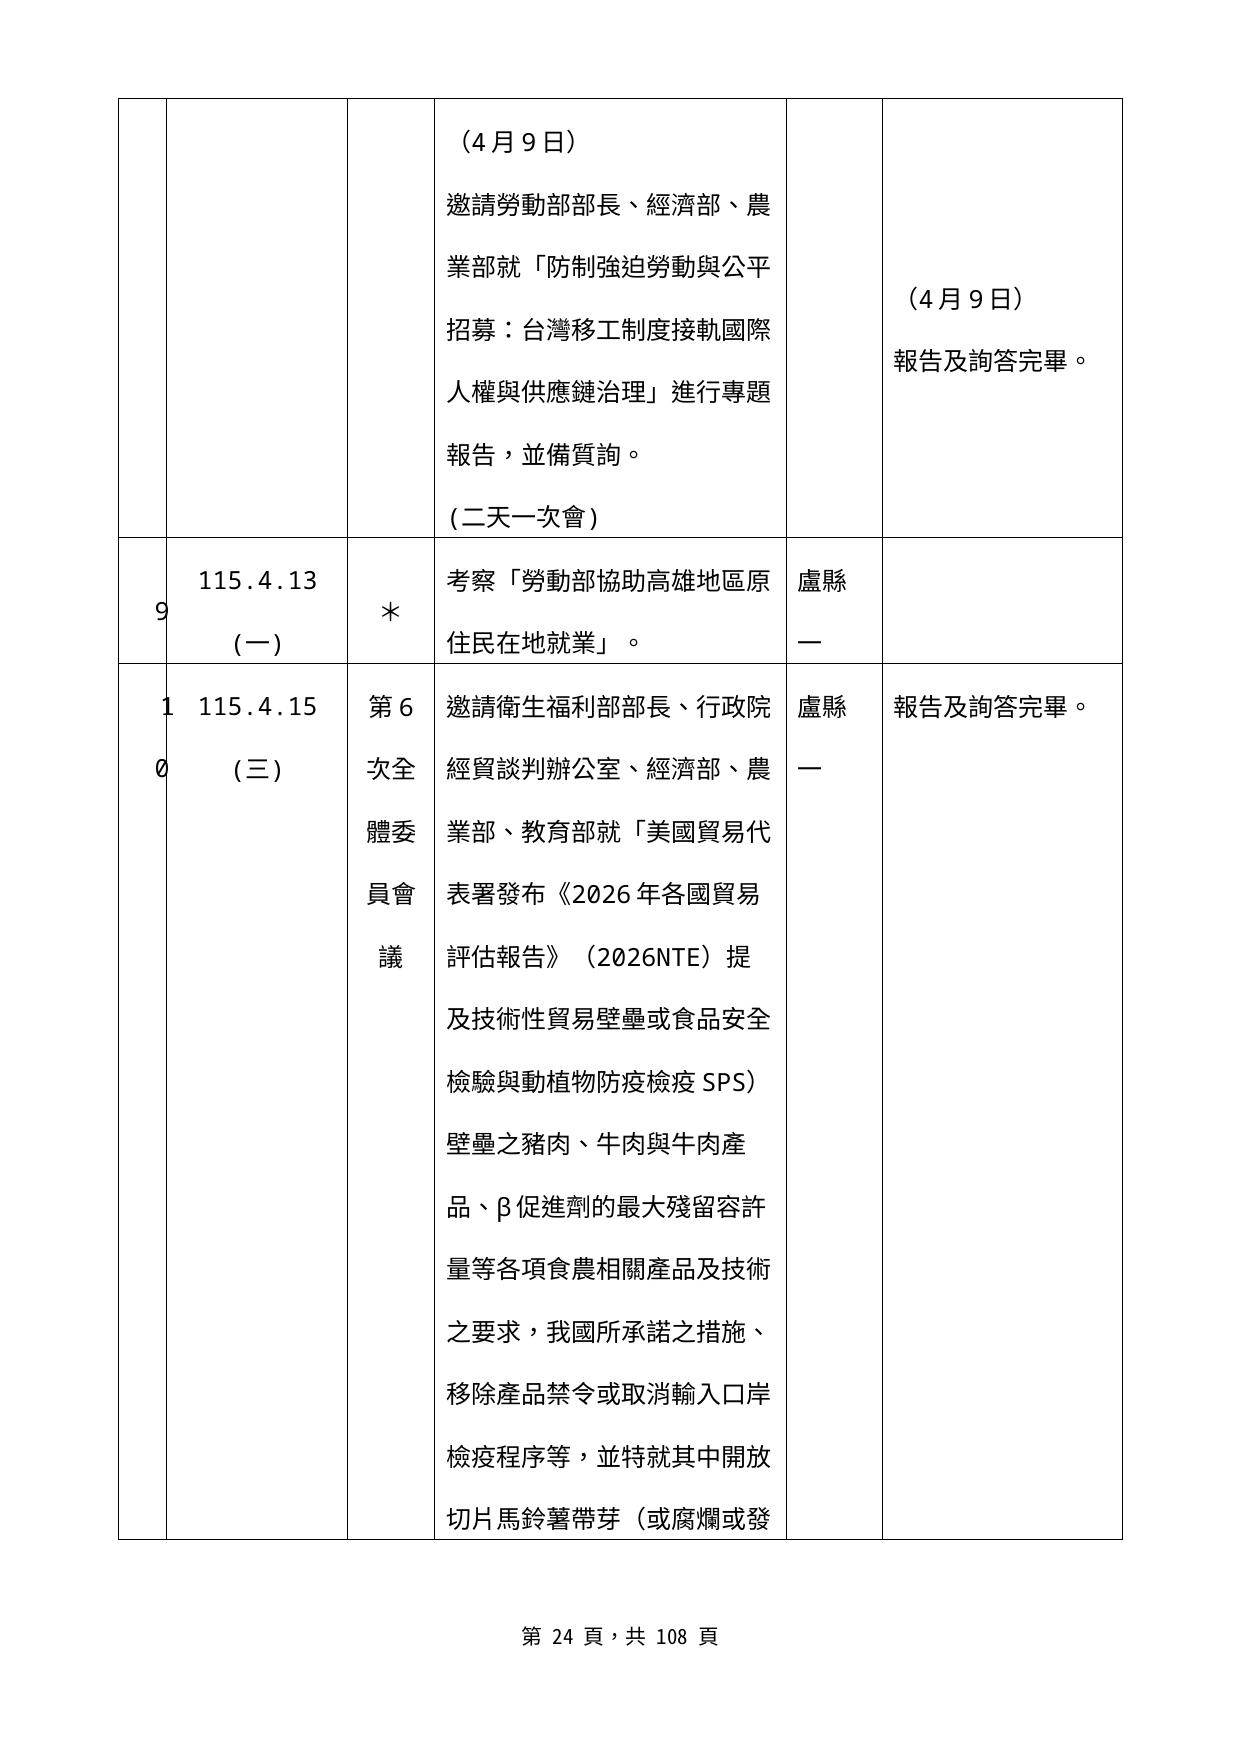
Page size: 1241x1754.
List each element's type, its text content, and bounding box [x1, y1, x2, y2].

table_cell 盧縣一 [787, 664, 882, 1539]
table_cell [119, 664, 166, 1539]
table_cell [159, 765, 165, 775]
table_cell [158, 604, 165, 612]
table_cell ＊ [348, 538, 434, 663]
table_cell [883, 538, 1122, 663]
table_cell 115.4.15 (三) [167, 664, 347, 1539]
table_cell （4月9日） 報告及詢答完畢。 [883, 99, 1122, 537]
table_cell [158, 761, 163, 771]
table_cell 邀請衛生福利部部長、行政院經貿談判辦公室、經濟部、農業部、教育部就「美國貿易代表署發布《2026年各國貿易評估報告》（2026NTE）提及技術性貿易壁壘或食品安全檢驗與動植物防疫檢疫SPS）壁壘之豬肉、牛肉與牛肉產品、β促進劑的最大殘留容許量等各項食農相關產品及技術之要求，我國所承諾之措施、移除產品禁令或取消輸入口岸檢疫程序等，並特就其中開放切片馬鈴薯帶芽（或腐爛或發 [435, 664, 786, 1539]
table_cell （4月9日） 邀請勞動部部長、經濟部、農業部就「防制強迫勞動與公平招募：台灣移工制度接軌國際人權與供應鏈治理」進行專題報告，並備質詢。 (二天一次會) [435, 99, 786, 537]
table_cell 盧縣一 [787, 538, 882, 663]
table_cell 第6次全體委員會議 [348, 664, 434, 1539]
table_cell 報告及詢答完畢。 [883, 664, 1122, 1539]
table_cell [787, 99, 882, 537]
table_cell [167, 99, 347, 537]
table_cell 115.4.13 (一) [167, 538, 347, 663]
table_cell [348, 99, 434, 537]
table_cell 考察「勞動部協助高雄地區原住民在地就業」。 [435, 538, 786, 663]
table_cell [119, 538, 166, 663]
table_cell [119, 99, 166, 537]
